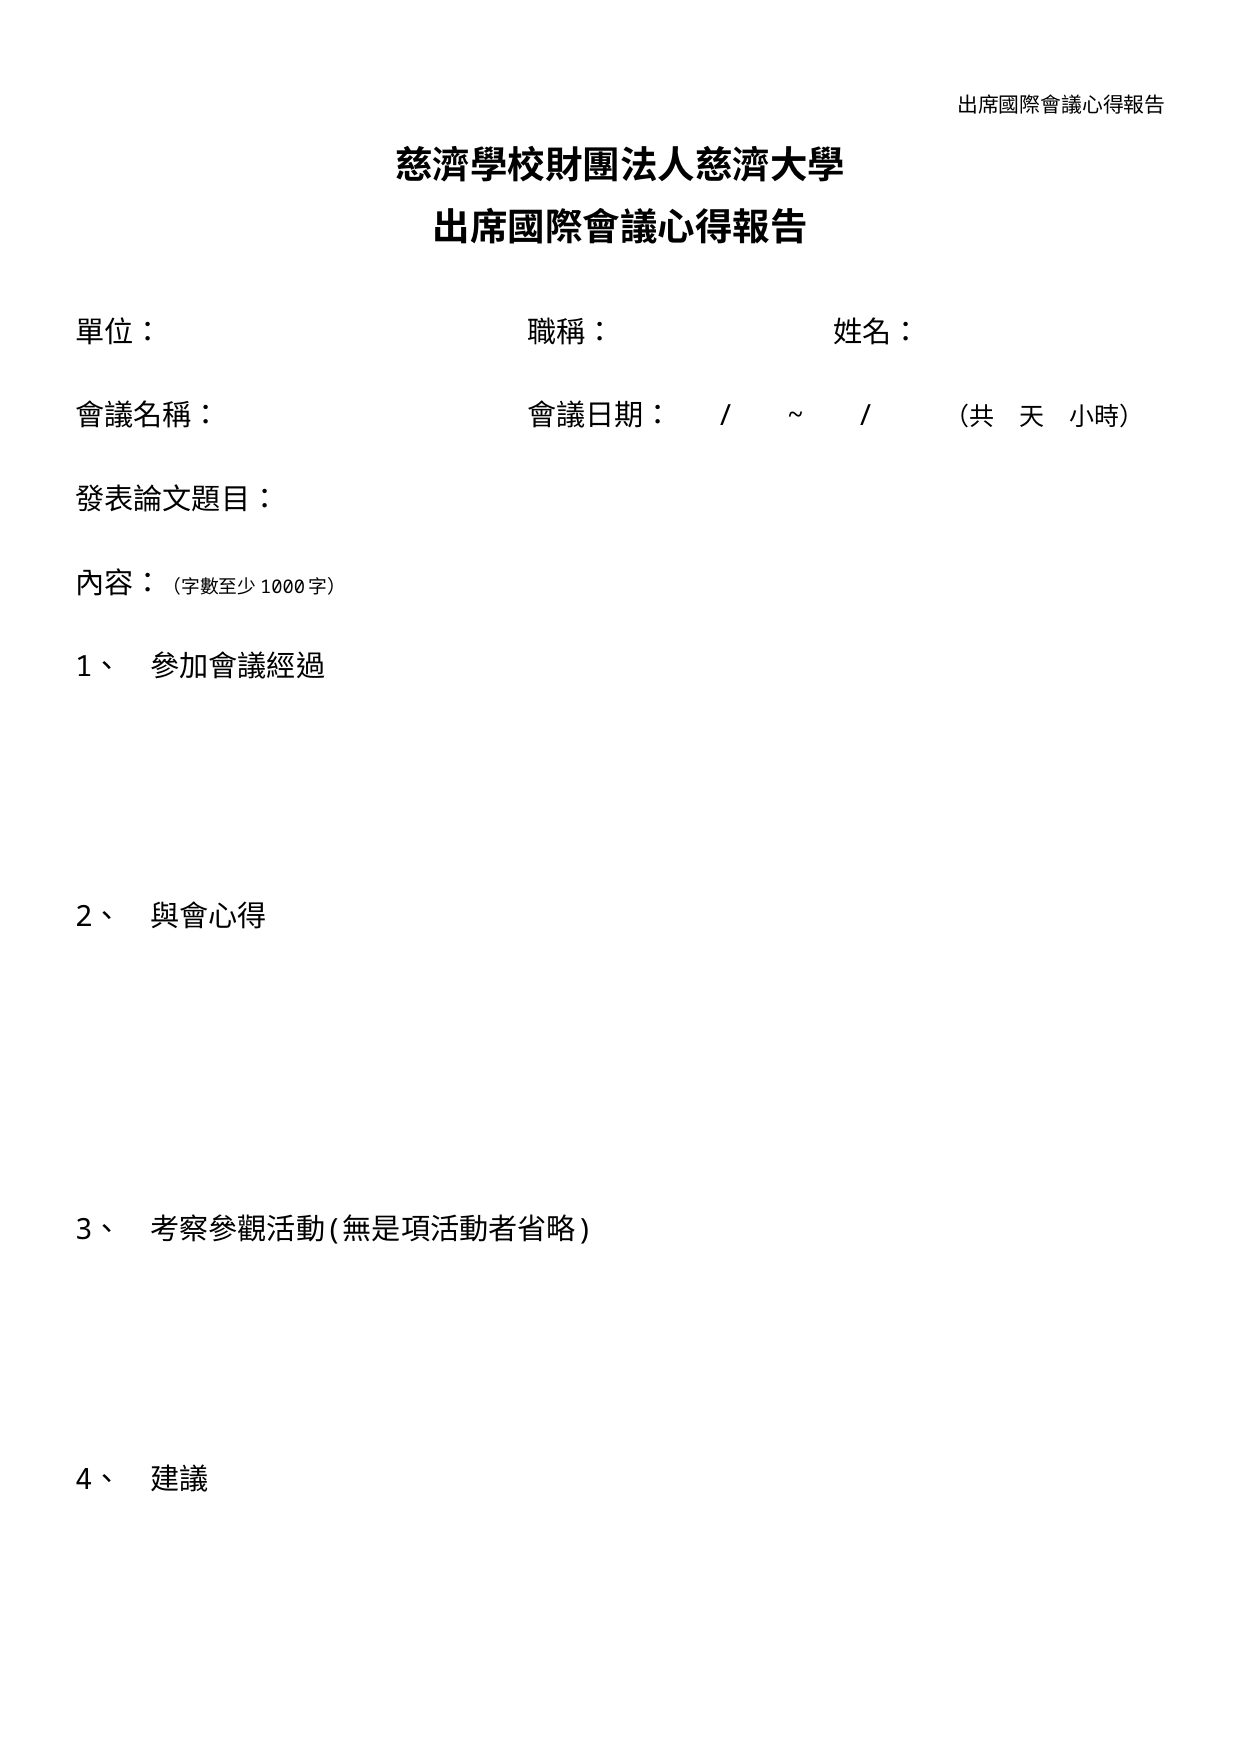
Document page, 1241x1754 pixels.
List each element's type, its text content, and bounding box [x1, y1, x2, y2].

text 單位： 職稱： 姓名： [75, 288, 1165, 350]
text 出席國際會議心得報告 [75, 197, 1165, 251]
list 建議 [75, 1435, 1165, 1497]
text 會議名稱： 會議日期： / ~ / （共 天 小時） [75, 372, 1165, 434]
text 慈濟學校財團法人慈濟大學 [75, 135, 1165, 189]
text 內容：（字數至少1000字） [75, 539, 1165, 601]
list 參加會議經過 [75, 622, 1165, 685]
list 與會心得 [75, 872, 1165, 935]
list 考察參觀活動(無是項活動者省略) [75, 1185, 1165, 1247]
text 發表論文題目： [75, 455, 1165, 518]
